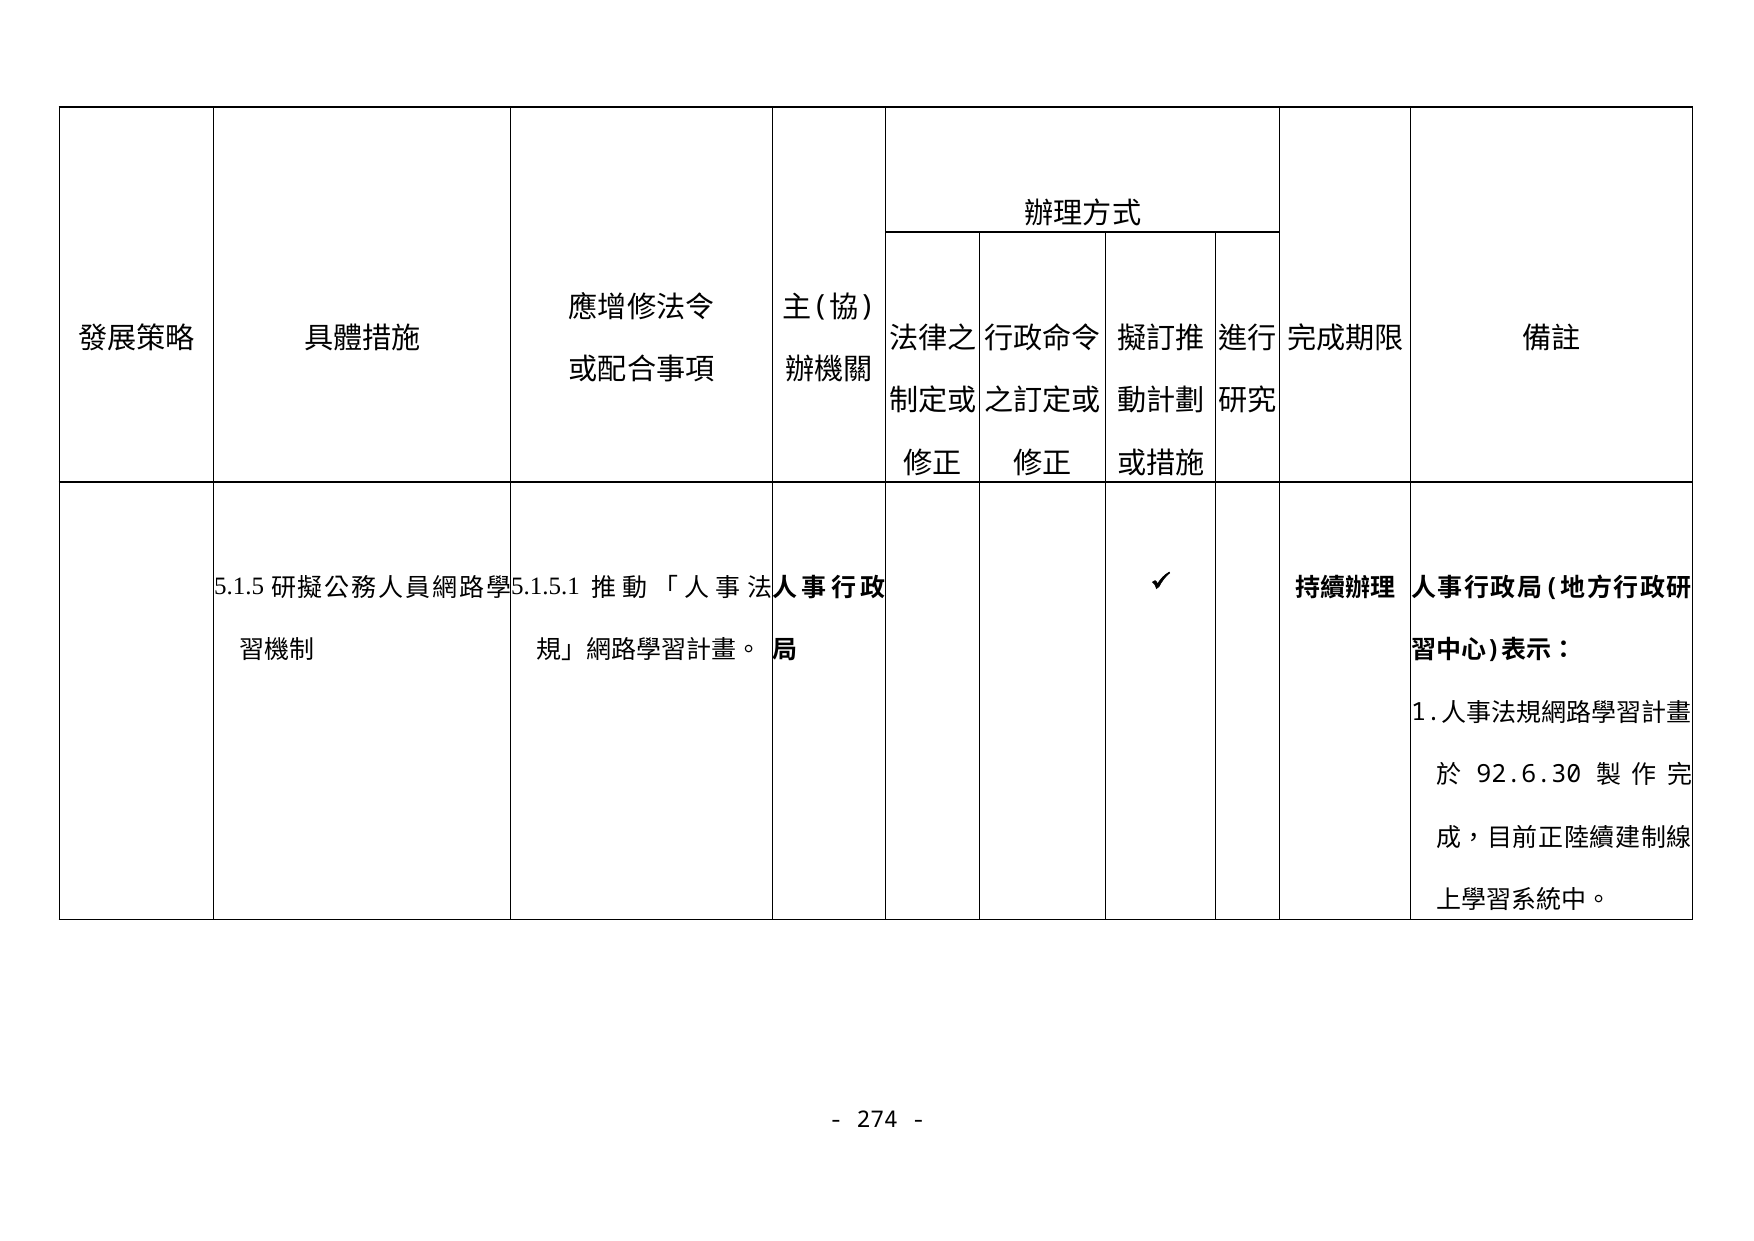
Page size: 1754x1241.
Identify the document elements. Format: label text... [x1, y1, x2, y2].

table_cell [60, 483, 213, 919]
table_cell 5.1.5研擬公務人員網路學習機制 [214, 483, 510, 919]
table_header 應增修法令 或配合事項 [511, 108, 772, 481]
table_cell 持續辦理 [1280, 483, 1410, 919]
table_cell 行政命令之訂定或修正 [980, 233, 1105, 481]
table_cell [1216, 483, 1279, 919]
table_header 完成期限 [1280, 108, 1410, 481]
table_cell 人事行政局(地方行政研習中心)表示： 1.人事法規網路學習計畫於92.6.30製作完成，目前正陸續建制線上學習系統中。 [1411, 483, 1692, 919]
table_cell [886, 483, 979, 919]
table_cell  [1106, 483, 1215, 919]
table_cell 進行 研究 [1216, 233, 1279, 481]
table_header 具體措施 [214, 108, 510, 481]
table_cell 5.1.5.1推動「人事法規」網路學習計畫。 [511, 483, 772, 919]
table_header 備註 [1411, 108, 1692, 481]
table_cell [980, 483, 1105, 919]
table_header 主(協) 辦機關 [773, 108, 885, 481]
table_header 發展策略 [60, 108, 213, 481]
table_cell 法律之制定或修正 [886, 233, 979, 481]
table_cell 人事行政局 [773, 483, 885, 919]
table_header 辦理方式 [886, 108, 1279, 231]
table_cell 擬訂推動計劃或措施 [1106, 233, 1215, 481]
